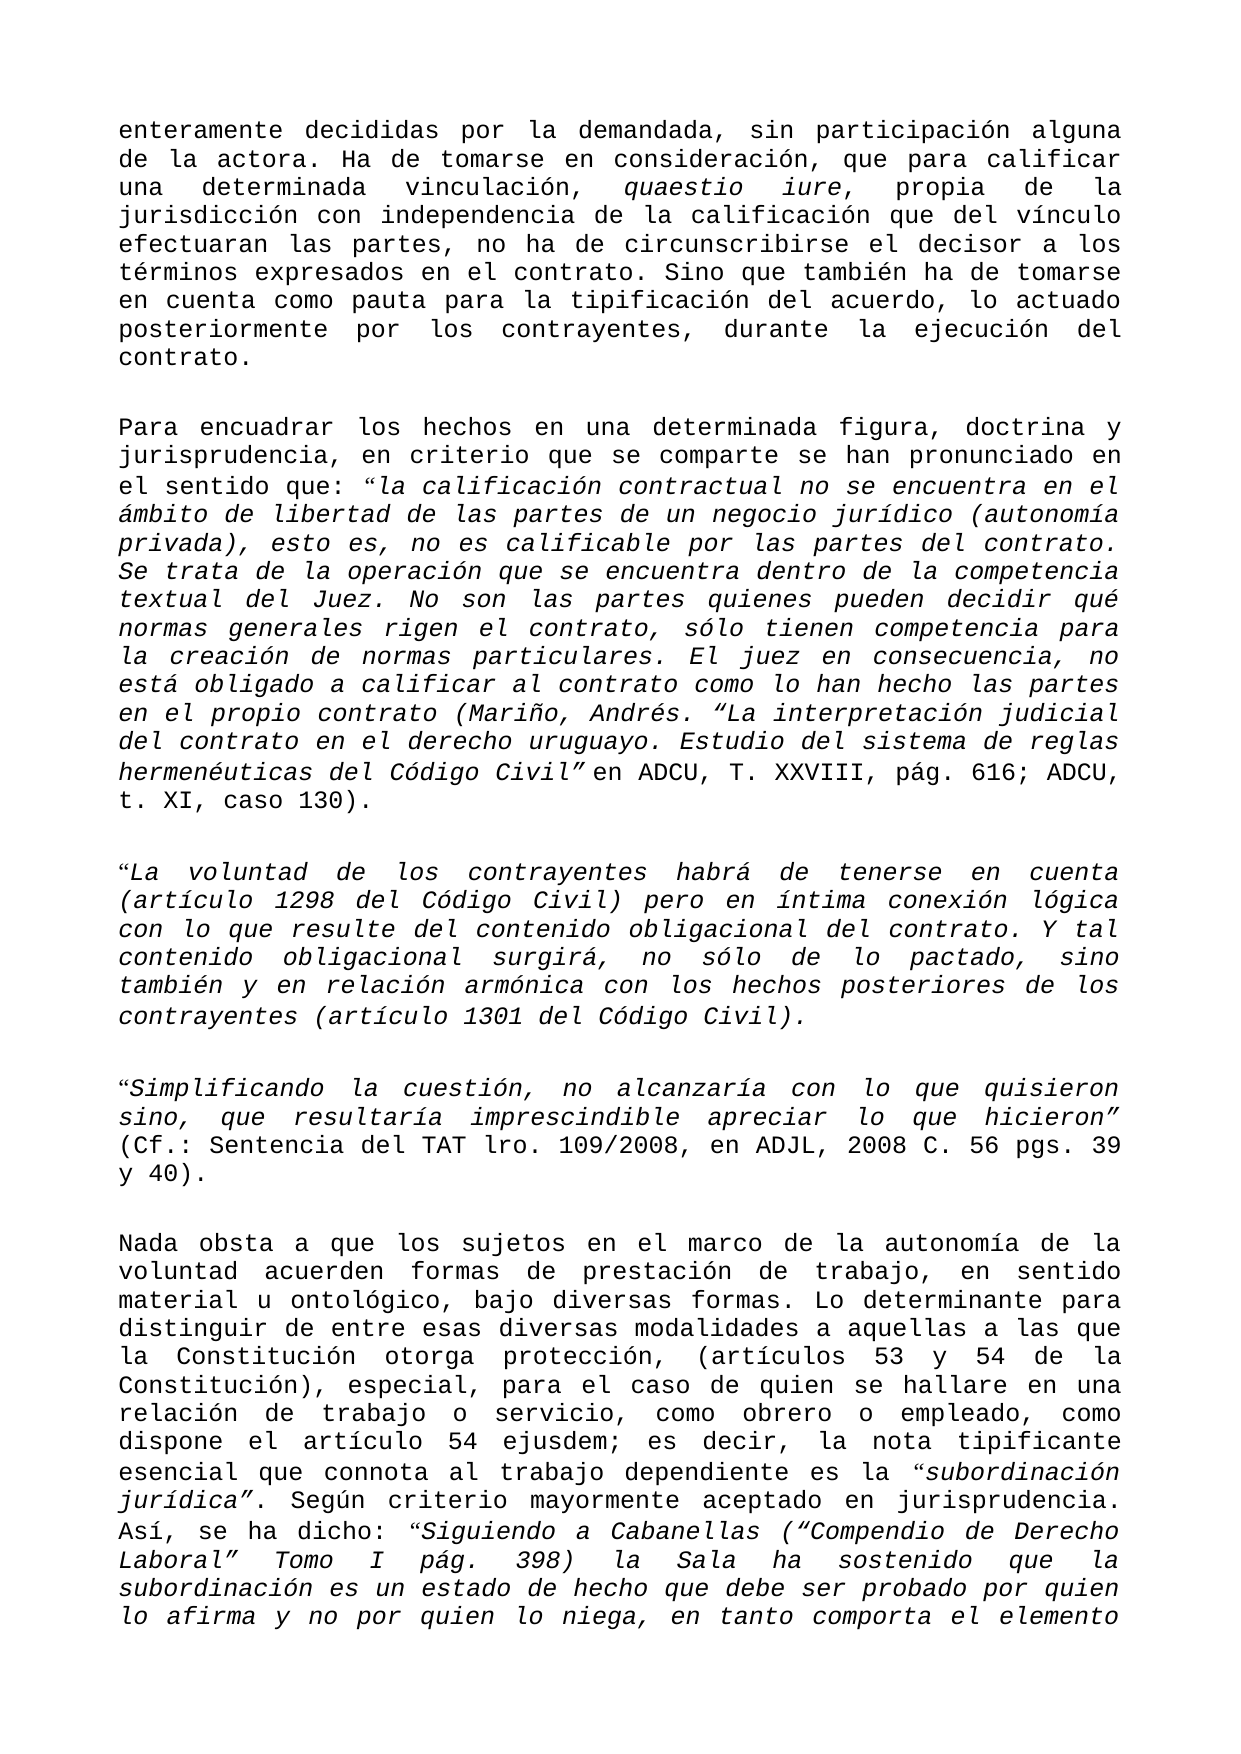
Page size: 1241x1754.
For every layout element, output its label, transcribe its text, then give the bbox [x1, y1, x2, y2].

text “La voluntad de los contrayentes habrá de tenerse en cuenta (artículo 1298 del Código Civil) pero en íntima conexión lógica con lo que resulte del contenido obligacional del contrato. Y tal contenido obligacional surgirá, no sólo de lo pactado, sino también y en relación armónica con los hechos posteriores de los contrayentes (artículo 1301 del Código Civil). [118, 857, 1122, 1032]
text Nada obsta a que los sujetos en el marco de la autonomía de la voluntad acuerden formas de prestación de trabajo, en sentido material u ontológico, bajo diversas formas. Lo determinante para distinguir de entre esas diversas modalidades a aquellas a las que la Constitución otorga protección, (artículos 53 y 54 de la Constitución), especial, para el caso de quien se hallare en una relación de trabajo o servicio, como obrero o empleado, como dispone el artículo 54 ejusdem; es decir, la nota tipificante esencial que connota al trabajo dependiente es la “subordinación jurídica”. Según criterio mayormente aceptado en jurisprudencia. Así, se ha dicho: “Siguiendo a Cabanellas (“Compendio de Derecho Laboral” Tomo I pág. 398) la Sala ha sostenido que la subordinación es un estado de hecho que debe ser probado por quien lo afirma y no por quien lo niega, en tanto comporta el elemento [118, 1231, 1122, 1632]
text enteramente decididas por la demandada, sin participación alguna de la actora. Ha de tomarse en consideración, que para calificar una determinada vinculación, quaestio iure, propia de la jurisdicción con independencia de la calificación que del vínculo efectuaran las partes, no ha de circunscribirse el decisor a los términos expresados en el contrato. Sino que también ha de tomarse en cuenta como pauta para la tipificación del acuerdo, lo actuado posteriormente por los contrayentes, durante la ejecución del contrato. [118, 118, 1122, 373]
text “Simplificando la cuestión, no alcanzaría con lo que quisieron sino, que resultaría imprescindible apreciar lo que hicieron” (Cf.: Sentencia del TAT lro. 109/2008, en ADJL, 2008 C. 56 pgs. 39 y 40). [118, 1073, 1122, 1189]
text Para encuadrar los hechos en una determinada figura, doctrina y jurisprudencia, en criterio que se comparte se han pronunciado en el sentido que: “la calificación contractual no se encuentra en el ámbito de libertad de las partes de un negocio jurídico (autonomía privada), esto es, no es calificable por las partes del contrato. Se trata de la operación que se encuentra dentro de la competencia textual del Juez. No son las partes quienes pueden decidir qué normas generales rigen el contrato, sólo tienen competencia para la creación de normas particulares. El juez en consecuencia, no está obligado a calificar al contrato como lo han hecho las partes en el propio contrato (Mariño, Andrés. “La interpretación judicial del contrato en el derecho uruguayo. Estudio del sistema de reglas hermenéuticas del Código Civil” en ADCU, T. XXVIII, pág. 616; ADCU, t. XI, caso 130). [118, 414, 1122, 816]
